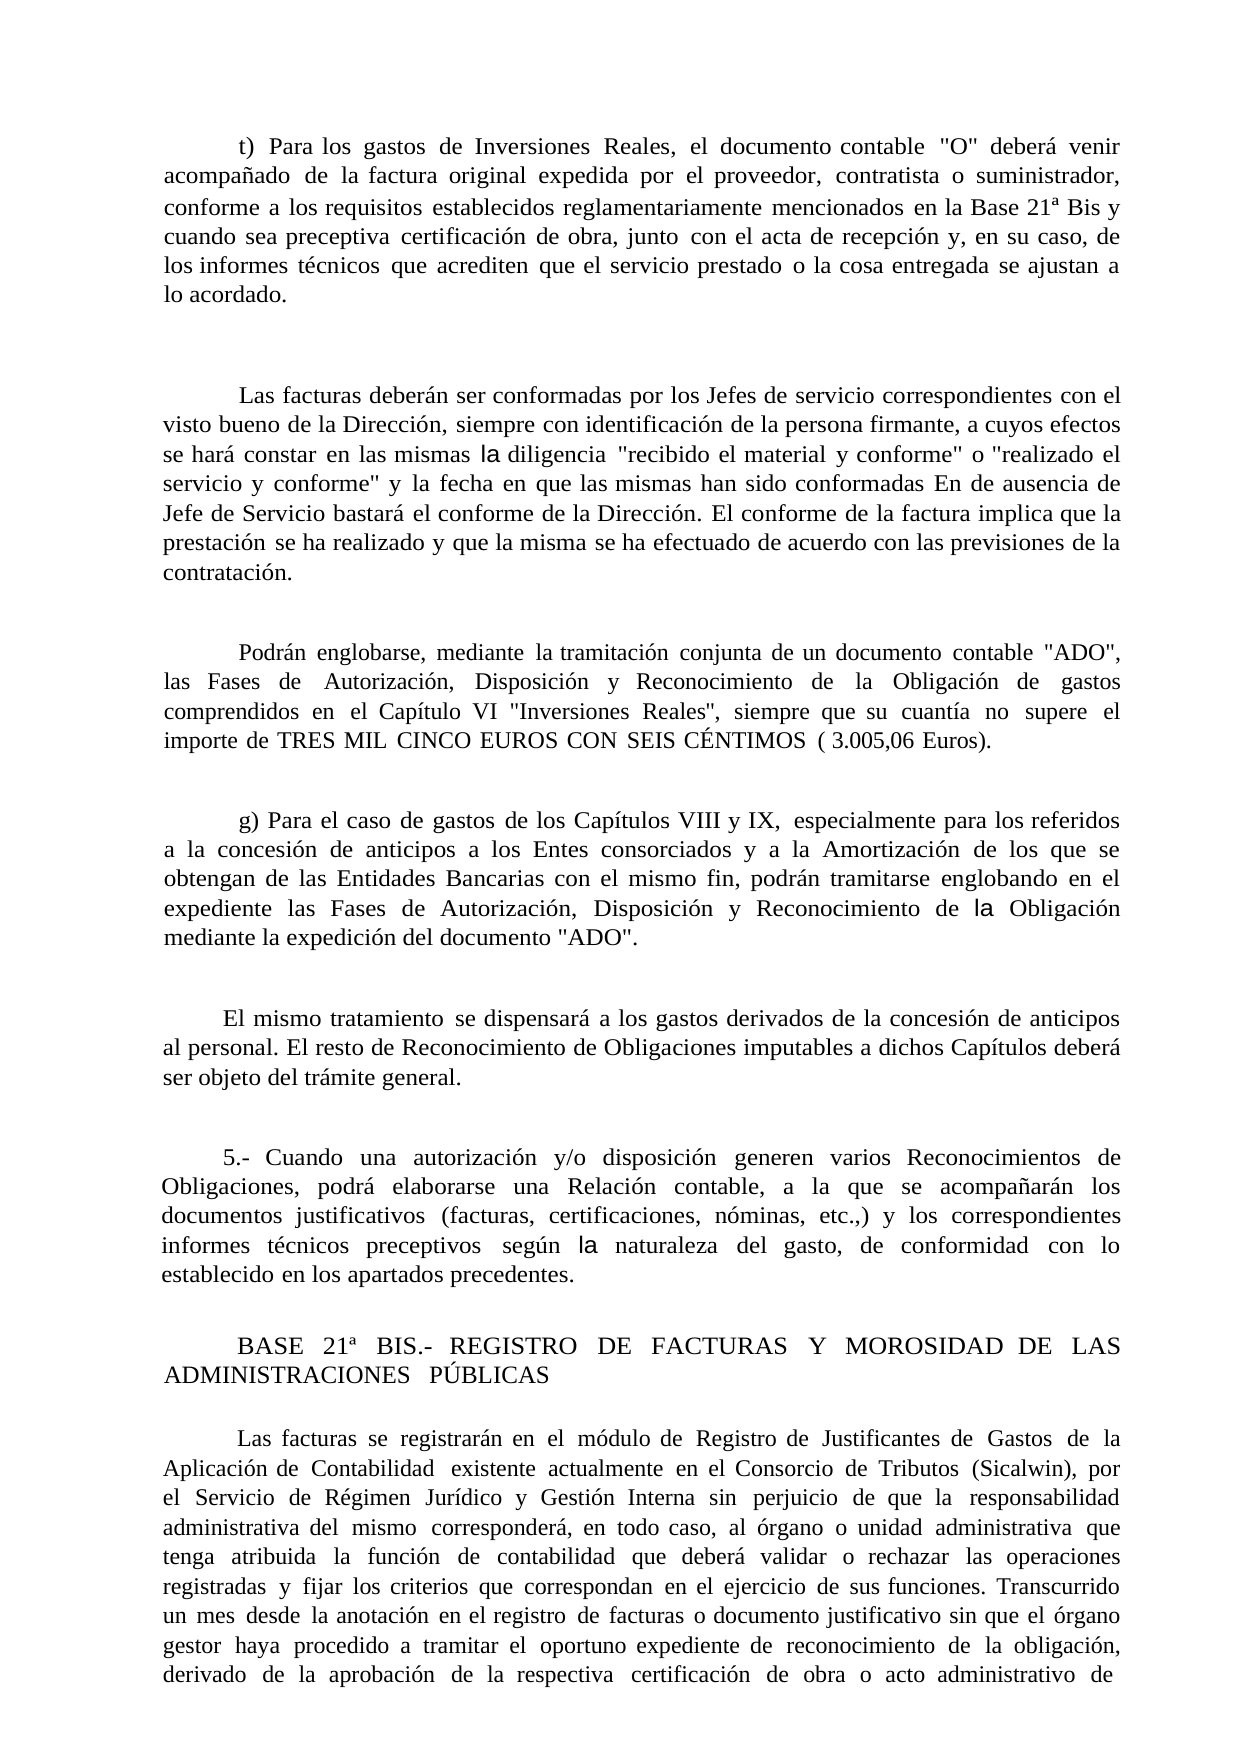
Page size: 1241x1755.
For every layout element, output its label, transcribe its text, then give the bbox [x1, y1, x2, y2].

text BASE 21ª BIS.- REGISTRO DE FACTURAS Y MOROSIDAD DE LAS ADMINISTRACIONES PÚBLICAS [163, 1331, 1121, 1389]
text t) Para los gastos de Inversiones Reales, el documento contable "O" deberá venir acompañado de la factura original expedida por el proveedor, contratista o suministrador, conforme a los requisitos establecidos reglamentariamente mencionados en la Base 21ª Bis y cuando sea preceptiva certificación de obra, junto con el acta de recepción y, en su caso, de los informes técnicos que acrediten que el servicio prestado o la cosa entregada se ajustan a lo acordado. [163, 131, 1121, 307]
text g) Para el caso de gastos de los Capítulos VIII y IX, especialmente para los referidos a la concesión de anticipos a los Entes consorciados y a la Amortización de los que se obtengan de las Entidades Bancarias con el mismo fin, podrán tramitarse englobando en el expediente las Fases de Autorización, Disposición y Reconocimiento de la Obligación mediante la expedición del documento "ADO". [163, 806, 1121, 950]
text Las facturas deberán ser conformadas por los Jefes de servicio correspondientes con el visto bueno de la Dirección, siempre con identificación de la persona firmante, a cuyos efectos se hará constar en las mismas la diligencia "recibido el material y conforme" o "realizado el servicio y conforme" y la fecha en que las mismas han sido conformadas En de ausencia de Jefe de Servicio bastará el conforme de la Dirección. El conforme de la factura implica que la prestación se ha realizado y que la misma se ha efectuado de acuerdo con las previsiones de la contratación. [163, 381, 1121, 585]
text Las facturas se registrarán en el módulo de Registro de Justificantes de Gastos de la Aplicación de Contabilidad existente actualmente en el Consorcio de Tributos (Sicalwin), por el Servicio de Régimen Jurídico y Gestión Interna sin perjuicio de que la responsabilidad administrativa del mismo corresponderá, en todo caso, al órgano o unidad administrativa que tenga atribuida la función de contabilidad que deberá validar o rechazar las operaciones registradas y fijar los criterios que correspondan en el ejercicio de sus funciones. Transcurrido un mes desde la anotación en el registro de facturas o documento justificativo sin que el órgano gestor haya procedido a tramitar el oportuno expediente de reconocimiento de la obligación, derivado de la aprobación de la respectiva certificación de obra o acto administrativo de [163, 1424, 1121, 1688]
text Podrán englobarse, mediante la tramitación conjunta de un documento contable "ADO", las Fases de Autorización, Disposición y Reconocimiento de la Obligación de gastos comprendidos en el Capítulo VI "Inversiones Reales'', siempre que su cuantía no supere el importe de TRES MIL CINCO EUROS CON SEIS CÉNTIMOS ( 3.005,06 Euros). [163, 638, 1121, 754]
text 5.- Cuando una autorización y/o disposición generen varios Reconocimientos de Obligaciones, podrá elaborarse una Relación contable, a la que se acompañarán los documentos justificativos (facturas, certificaciones, nóminas, etc.,) y los correspondientes informes técnicos preceptivos según la naturaleza del gasto, de conformidad con lo establecido en los apartados precedentes. [161, 1142, 1121, 1288]
text El mismo tratamiento se dispensará a los gastos derivados de la concesión de anticipos al personal. El resto de Reconocimiento de Obligaciones imputables a dichos Capítulos deberá ser objeto del trámite general. [163, 1003, 1121, 1090]
